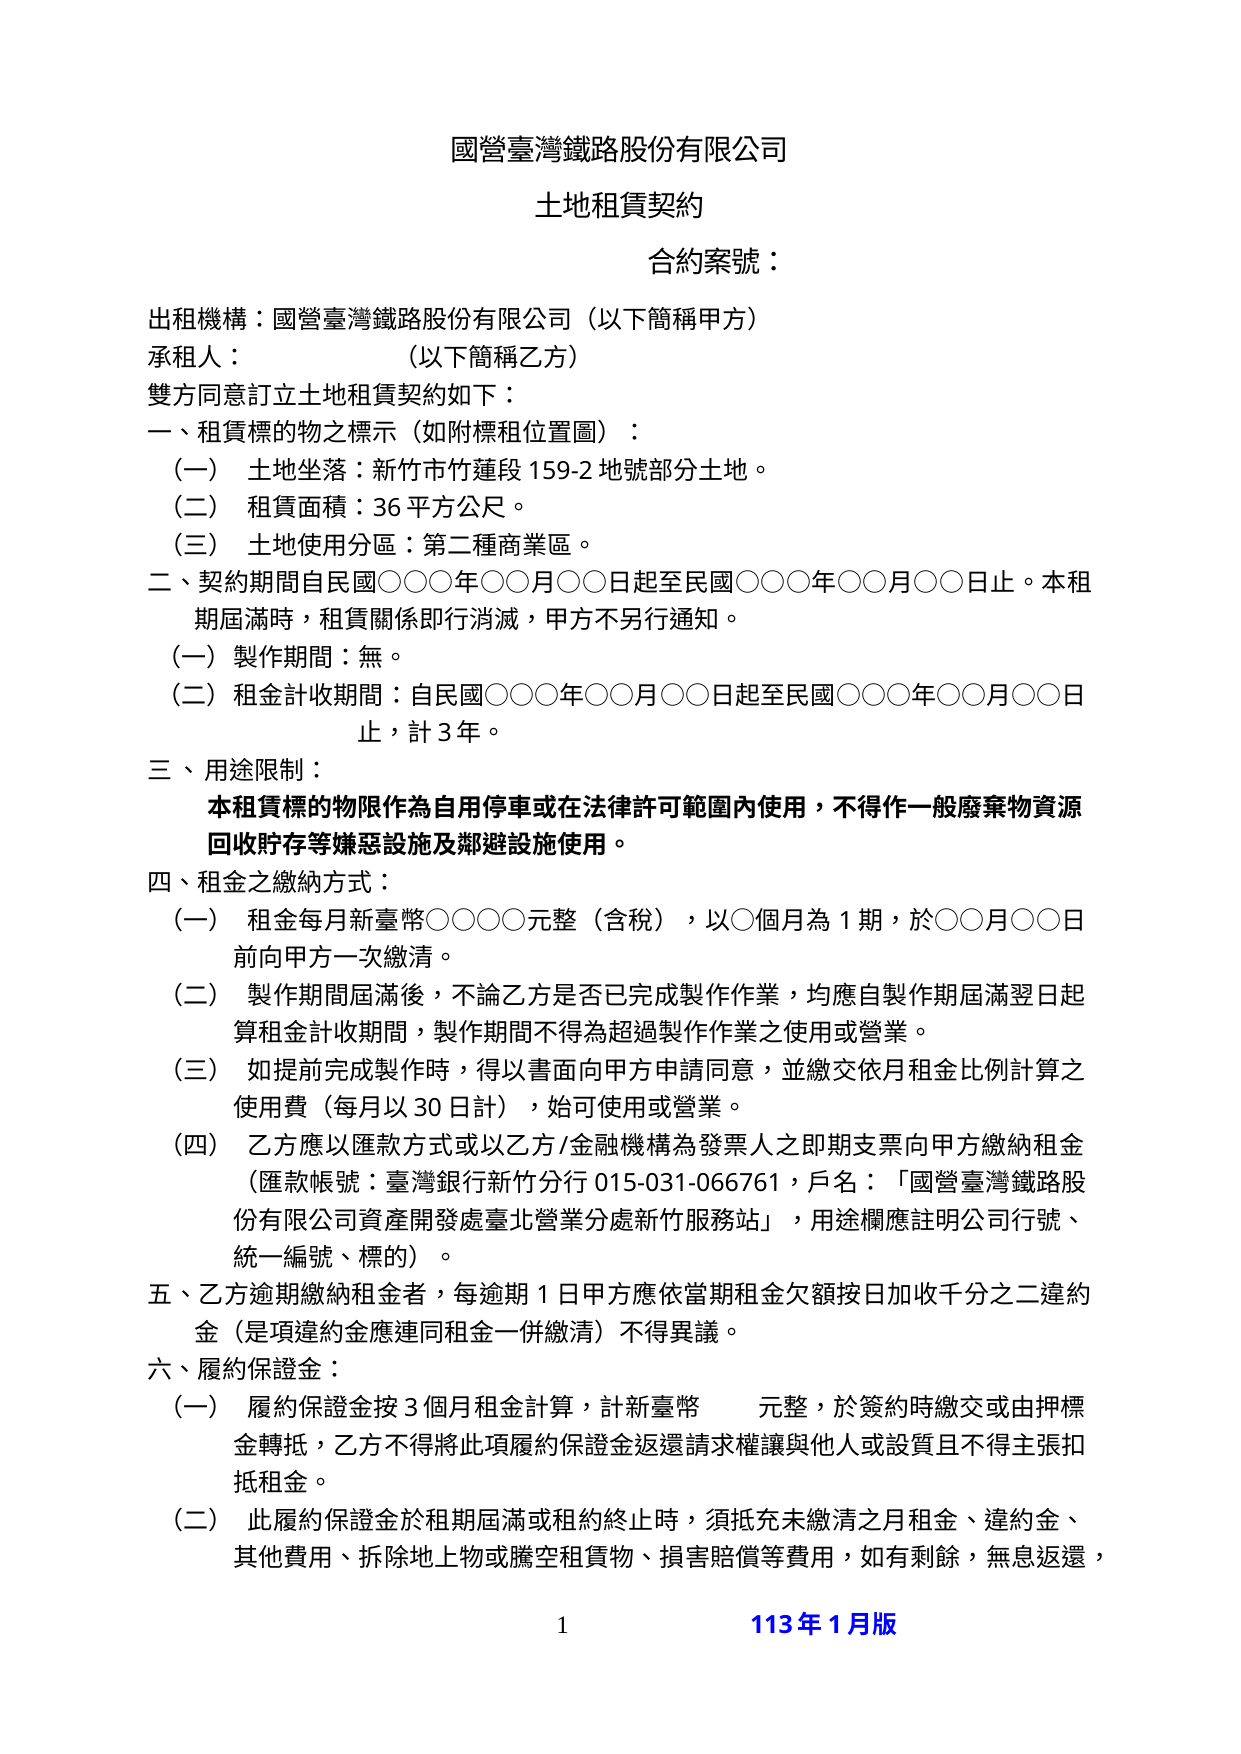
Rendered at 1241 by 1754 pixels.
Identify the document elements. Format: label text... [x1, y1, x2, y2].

text 六、履約保證金： [148, 1349, 1092, 1387]
text 四、租金之繳納方式： [148, 862, 1092, 899]
list 土地坐落：新竹市竹蓮段159-2地號部分土地。 [158, 449, 1087, 487]
list 租金每月新臺幣○○○○元整（含稅），以○個月為1期，於○○月○○日前向甲方一次繳清。 [158, 899, 1087, 974]
list 租金計收期間：自民國○○○年○○月○○日起至民國○○○年○○月○○日止，計3年。 [157, 674, 1087, 749]
text 二、契約期間自民國○○○年○○月○○日起至民國○○○年○○月○○日止。本租期屆滿時，租賃關係即行消滅，甲方不另行通知。 [148, 562, 1092, 637]
text 三、用途限制： [148, 749, 1092, 787]
text 五、乙方逾期繳納租金者，每逾期1日甲方應依當期租金欠額按日加收千分之二違約金（是項違約金應連同租金一併繳清）不得異議。 [148, 1274, 1092, 1349]
list 土地使用分區：第二種商業區。 [158, 524, 1087, 562]
text 土地租賃契約 [147, 187, 1092, 224]
list 履約保證金按3個月租金計算，計新臺幣 元整，於簽約時繳交或由押標金轉抵，乙方不得將此項履約保證金返還請求權讓與他人或設質且不得主張扣抵租金。 [158, 1387, 1087, 1499]
text 承租人： （以下簡稱乙方） [148, 337, 1092, 374]
text 合約案號： [147, 243, 1092, 280]
text 國營臺灣鐵路股份有限公司 [147, 130, 1092, 168]
list 此履約保證金於租期屆滿或租約終止時，須抵充未繳清之月租金、違約金、其他費用、拆除地上物或騰空租賃物、損害賠償等費用，如有剩餘，無息返還，如有不足，乙方應另行支付差額。 [158, 1499, 1087, 1574]
text 雙方同意訂立土地租賃契約如下： [148, 374, 1087, 412]
list 如提前完成製作時，得以書面向甲方申請同意，並繳交依月租金比例計算之使用費（每月以30日計），始可使用或營業。 [158, 1049, 1087, 1124]
list 乙方應以匯款方式或以乙方/金融機構為發票人之即期支票向甲方繳納租金（匯款帳號：臺灣銀行新竹分行015-031-066761，戶名：「國營臺灣鐵路股份有限公司資產開發處臺北營業分處新竹服務站」，用途欄應註明公司行號、統一編號、標的）。 [158, 1124, 1087, 1274]
text 出租機構：國營臺灣鐵路股份有限公司（以下簡稱甲方） [148, 299, 1092, 337]
list 製作期間屆滿後，不論乙方是否已完成製作作業，均應自製作期屆滿翌日起算租金計收期間，製作期間不得為超過製作作業之使用或營業。 [158, 974, 1087, 1049]
list 製作期間：無。 [157, 637, 1087, 674]
list 租賃面積：36平方公尺。 [158, 487, 1087, 524]
text 一、租賃標的物之標示（如附標租位置圖）： [148, 412, 1087, 449]
text 本租賃標的物限作為自用停車或在法律許可範圍內使用，不得作一般廢棄物資源回收貯存等嫌惡設施及鄰避設施使用。 [207, 787, 1092, 862]
